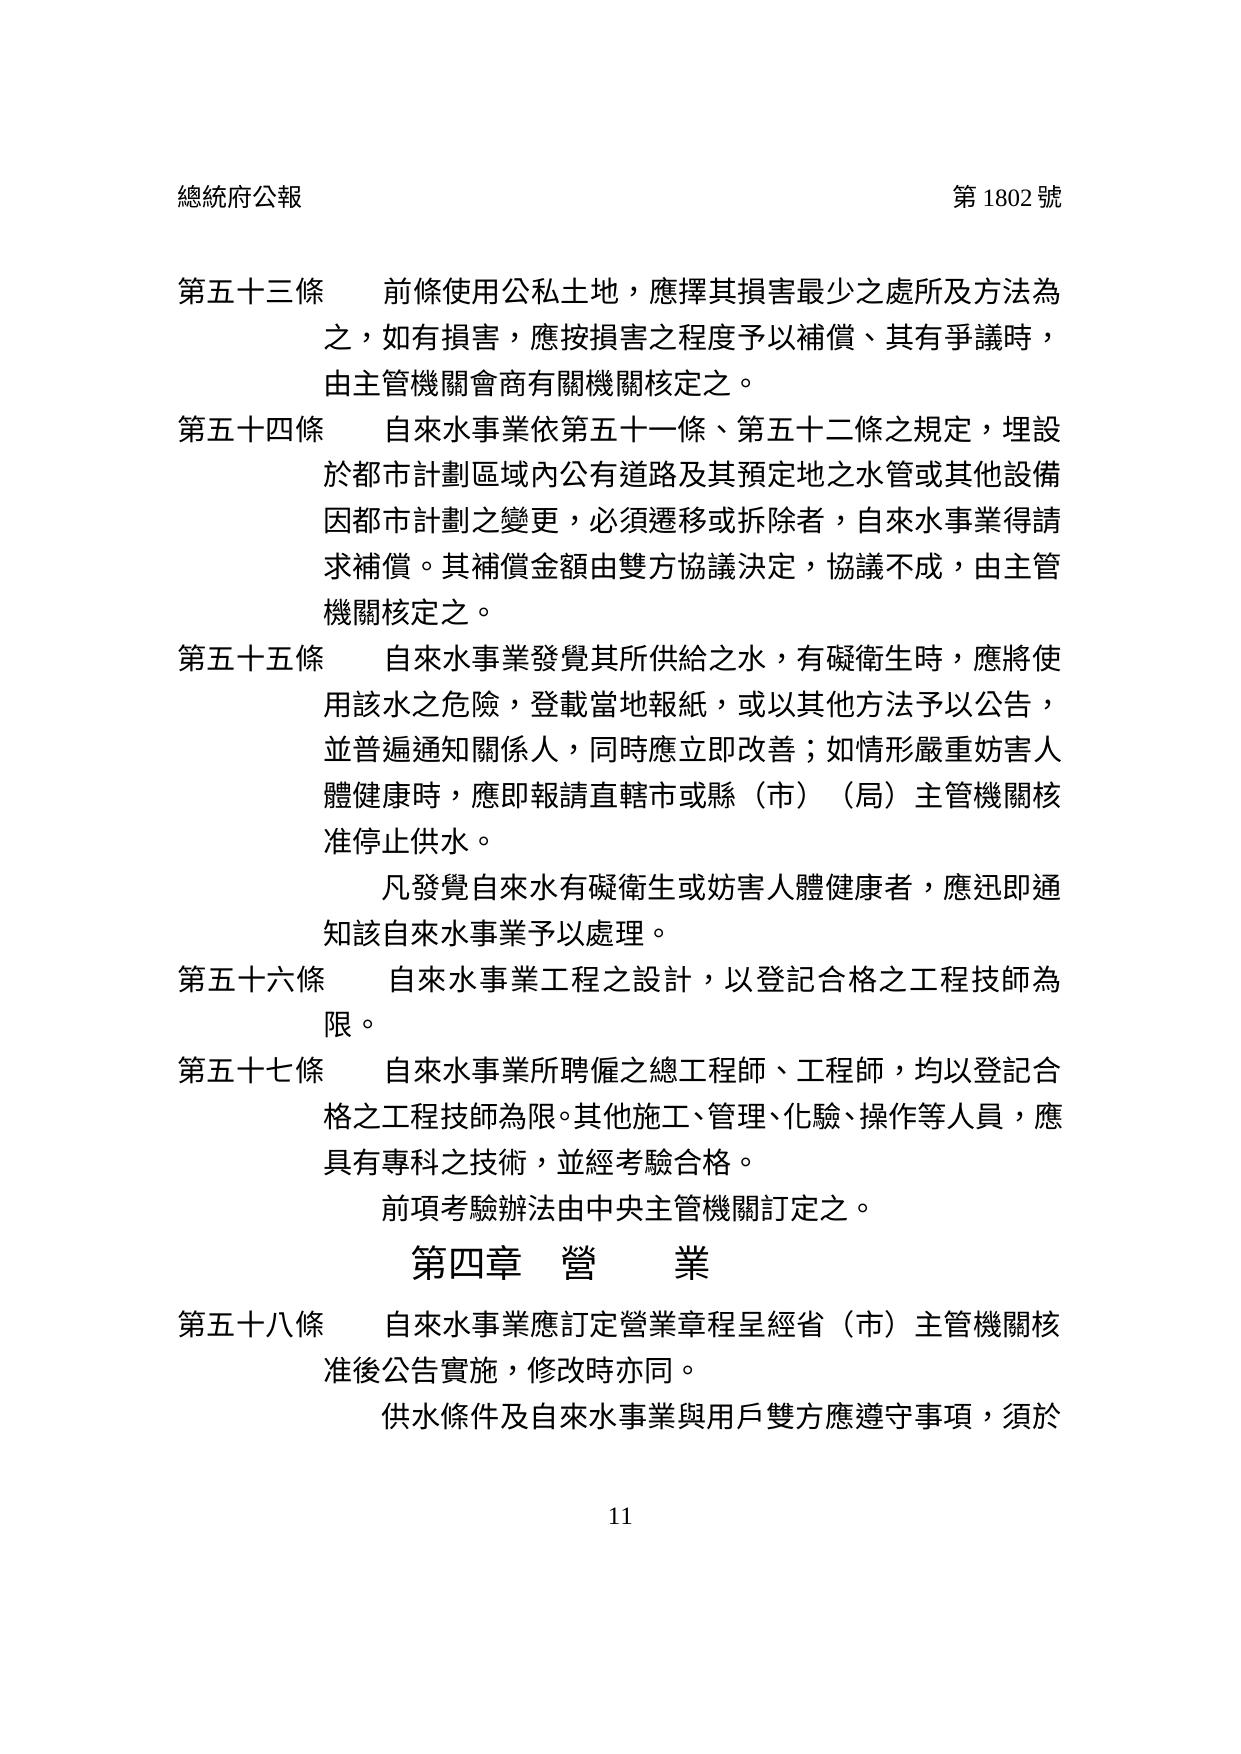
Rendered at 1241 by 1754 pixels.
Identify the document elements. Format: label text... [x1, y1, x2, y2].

text 凡發覺自來水有礙衛生或妨害人體健康者，應迅即通知該自來水事業予以處理。 [323, 862, 1063, 953]
text 第四章 營 業 [411, 1241, 1063, 1287]
text 第五十三條 前條使用公私土地，應擇其損害最少之處所及方法為之，如有損害，應按損害之程度予以補償、其有爭議時，由主管機關會商有關機關核定之。 [177, 266, 1063, 403]
text 供水條件及自來水事業與用戶雙方應遵守事項，須於 [323, 1391, 1063, 1437]
text 第五十八條 自來水事業應訂定營業章程呈經省（市）主管機關核准後公告實施，修改時亦同。 [177, 1299, 1063, 1391]
text 前項考驗辦法由中央主管機關訂定之。 [323, 1182, 1063, 1228]
text 第五十四條 自來水事業依第五十一條、第五十二條之規定，埋設於都市計劃區域內公有道路及其預定地之水管或其他設備，因都市計劃之變更，必須遷移或拆除者，自來水事業得請求補償。其補償金額由雙方協議決定，協議不成，由主管機關核定之。 [177, 403, 1063, 632]
text 第五十七條 自來水事業所聘僱之總工程師、工程師，均以登記合格之工程技師為限。其他施工、管理、化驗、操作等人員，應具有專科之技術，並經考驗合格。 [177, 1045, 1063, 1182]
text 第五十五條 自來水事業發覺其所供給之水，有礙衛生時，應將使用該水之危險，登載當地報紙，或以其他方法予以公告，並普遍通知關係人，同時應立即改善；如情形嚴重妨害人體健康時，應即報請直轄市或縣（市）（局）主管機關核准停止供水。 [177, 632, 1063, 862]
text 第五十六條 自來水事業工程之設計，以登記合格之工程技師為限。 [177, 953, 1063, 1045]
